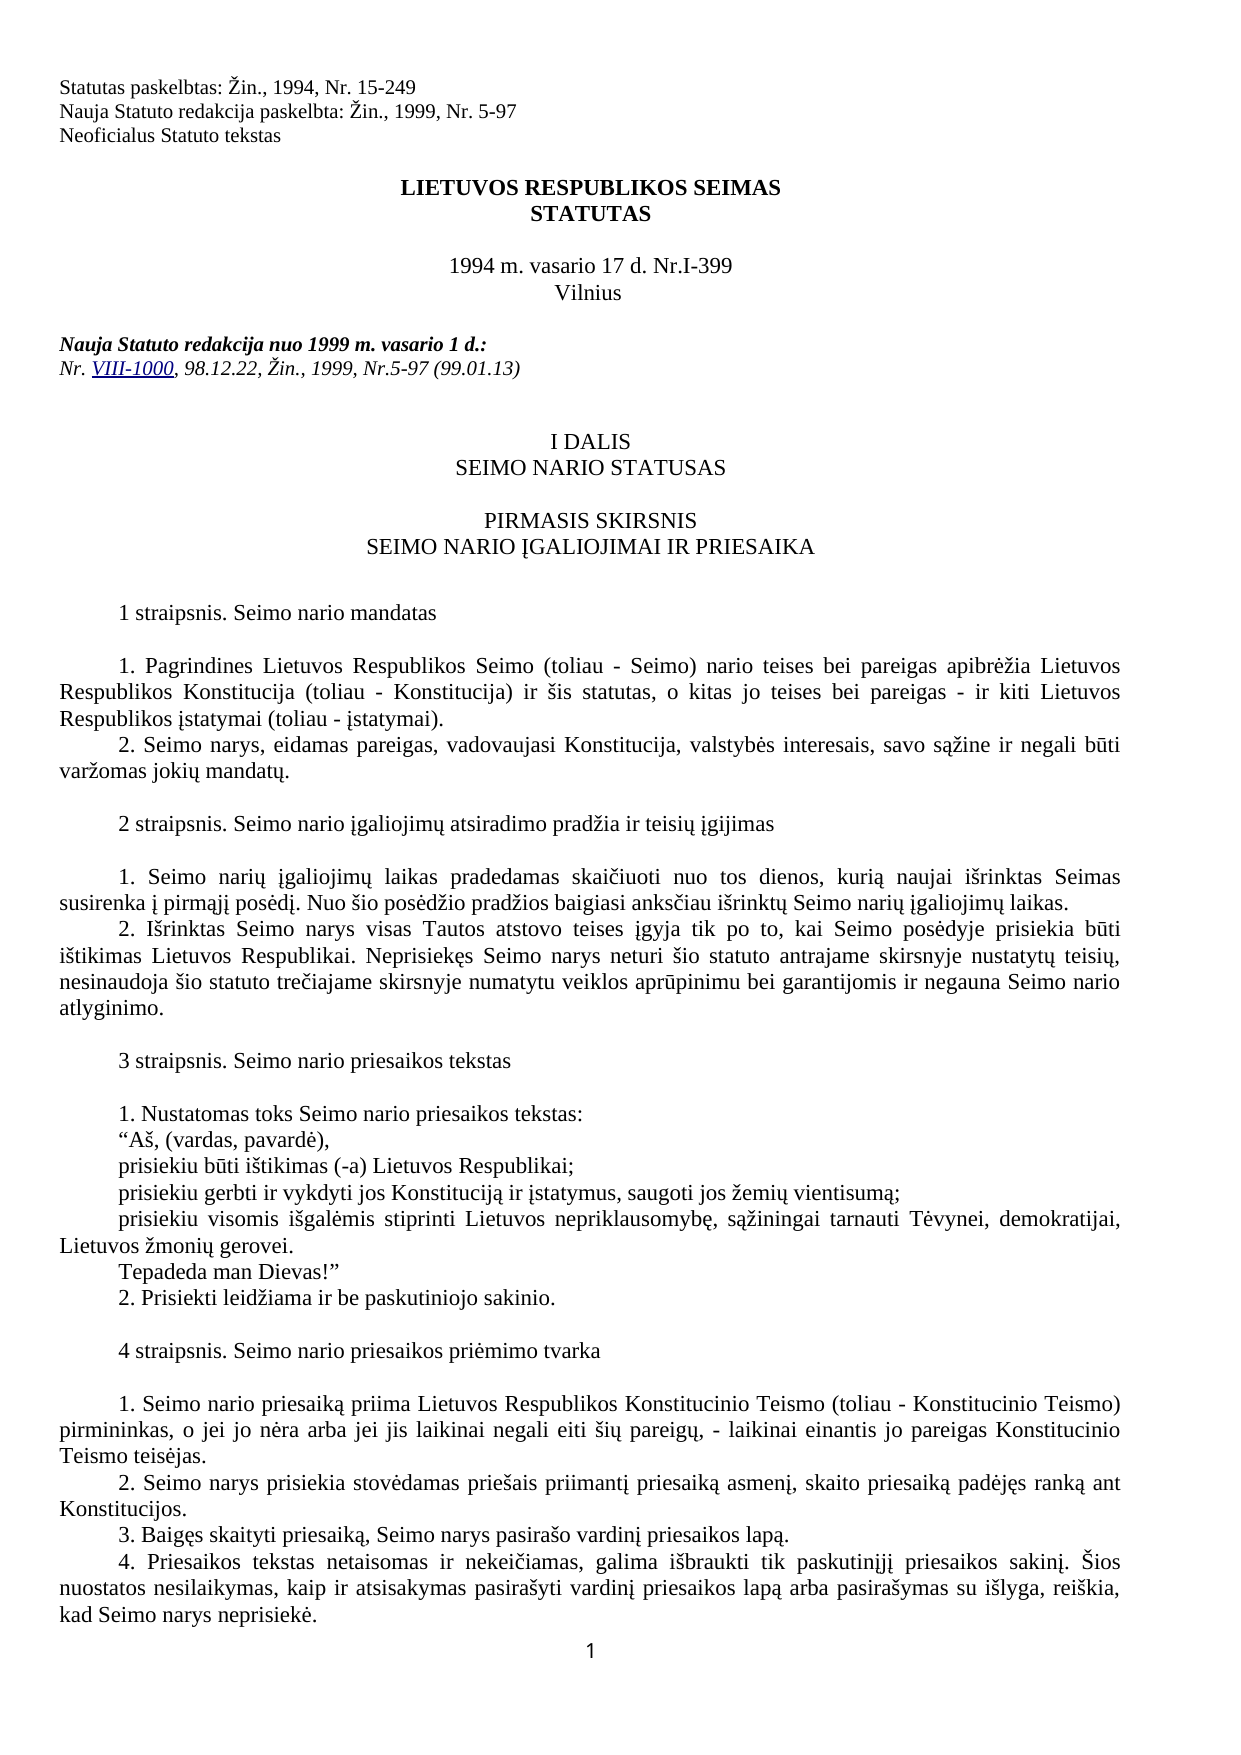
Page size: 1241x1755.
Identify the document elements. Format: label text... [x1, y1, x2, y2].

text SEIMO NARIO ĮGALIOJIMAI IR PRIESAIKA [59, 533, 1122, 560]
text 1. Seimo narių įgaliojimų laikas pradedamas skaičiuoti nuo tos dienos, kurią naujai išrinktas Seimas susirenka į pirmąjį posėdį. Nuo šio posėdžio pradžios baigiasi anksčiau išrinktų Seimo narių įgaliojimų laikas. [59, 863, 1122, 915]
text 1. Nustatomas toks Seimo nario priesaikos tekstas: [59, 1100, 1122, 1126]
text Vilnius [59, 279, 1122, 305]
text Statutas paskelbtas: Žin., 1994, Nr. 15-249 [59, 75, 1122, 99]
text Nr. VIII-1000, 98.12.22, Žin., 1999, Nr.5-97 (99.01.13) [59, 356, 1122, 380]
text “Aš, (vardas, pavardė), [59, 1126, 1122, 1153]
text Nauja Statuto redakcija paskelbta: Žin., 1999, Nr. 5-97 [59, 99, 1122, 123]
text prisiekiu gerbti ir vykdyti jos Konstituciją ir įstatymus, saugoti jos žemių vientisumą; [59, 1179, 1122, 1205]
text 4. Priesaikos tekstas netaisomas ir nekeičiamas, galima išbraukti tik paskutinįjį priesaikos sakinį. Šios nuostatos nesilaikymas, kaip ir atsisakymas pasirašyti vardinį priesaikos lapą arba pasirašymas su išlyga, reiškia, kad Seimo narys neprisiekė. [59, 1548, 1122, 1627]
text I DALIS [59, 428, 1122, 454]
text SEIMO NARIO STATUSAS [59, 454, 1122, 481]
text 3. Baigęs skaityti priesaiką, Seimo narys pasirašo vardinį priesaikos lapą. [59, 1522, 1122, 1548]
text PIRMASIS SKIRSNIS [59, 507, 1122, 533]
text 2. Prisiekti leidžiama ir be paskutiniojo sakinio. [59, 1284, 1122, 1311]
text Tepadeda man Dievas!” [59, 1258, 1122, 1284]
text 2. Seimo narys, eidamas pareigas, vadovaujasi Konstitucija, valstybės interesais, savo sąžine ir negali būti varžomas jokių mandatų. [59, 731, 1122, 784]
text 1. Pagrindines Lietuvos Respublikos Seimo (toliau - Seimo) nario teises bei pareigas apibrėžia Lietuvos Respublikos Konstitucija (toliau - Konstitucija) ir šis statutas, o kitas jo teises bei pareigas - ir kiti Lietuvos Respublikos įstatymai (toliau - įstatymai). [59, 652, 1122, 731]
text 2. Seimo narys prisiekia stovėdamas priešais priimantį priesaiką asmenį, skaito priesaiką padėjęs ranką ant Konstitucijos. [59, 1469, 1122, 1522]
text 1994 m. vasario 17 d. Nr.I-399 [59, 253, 1122, 279]
text 2 straipsnis. Seimo nario įgaliojimų atsiradimo pradžia ir teisių įgijimas [59, 810, 1122, 836]
text 1. Seimo nario priesaiką priima Lietuvos Respublikos Konstitucinio Teismo (toliau - Konstitucinio Teismo) pirmininkas, o jei jo nėra arba jei jis laikinai negali eiti šių pareigų, - laikinai einantis jo pareigas Konstitucinio Teismo teisėjas. [59, 1390, 1122, 1469]
text LIETUVOS RESPUBLIKOS SEIMAS [59, 173, 1122, 200]
text prisiekiu būti ištikimas (-a) Lietuvos Respublikai; [59, 1153, 1122, 1179]
text 4 straipsnis. Seimo nario priesaikos priėmimo tvarka [59, 1337, 1122, 1363]
text Neoficialus Statuto tekstas [59, 123, 1122, 147]
text STATUTAS [59, 200, 1122, 226]
text 3 straipsnis. Seimo nario priesaikos tekstas [59, 1047, 1122, 1073]
text 2. Išrinktas Seimo narys visas Tautos atstovo teises įgyja tik po to, kai Seimo posėdyje prisiekia būti ištikimas Lietuvos Respublikai. Neprisiekęs Seimo narys neturi šio statuto antrajame skirsnyje nustatytų teisių, nesinaudoja šio statuto trečiajame skirsnyje numatytu veiklos aprūpinimu bei garantijomis ir negauna Seimo nario atlyginimo. [59, 915, 1122, 1021]
text 1 straipsnis. Seimo nario mandatas [59, 599, 1122, 626]
text prisiekiu visomis išgalėmis stiprinti Lietuvos nepriklausomybę, sąžiningai tarnauti Tėvynei, demokratijai, Lietuvos žmonių gerovei. [59, 1205, 1122, 1258]
text Nauja Statuto redakcija nuo 1999 m. vasario 1 d.: [59, 332, 1122, 356]
